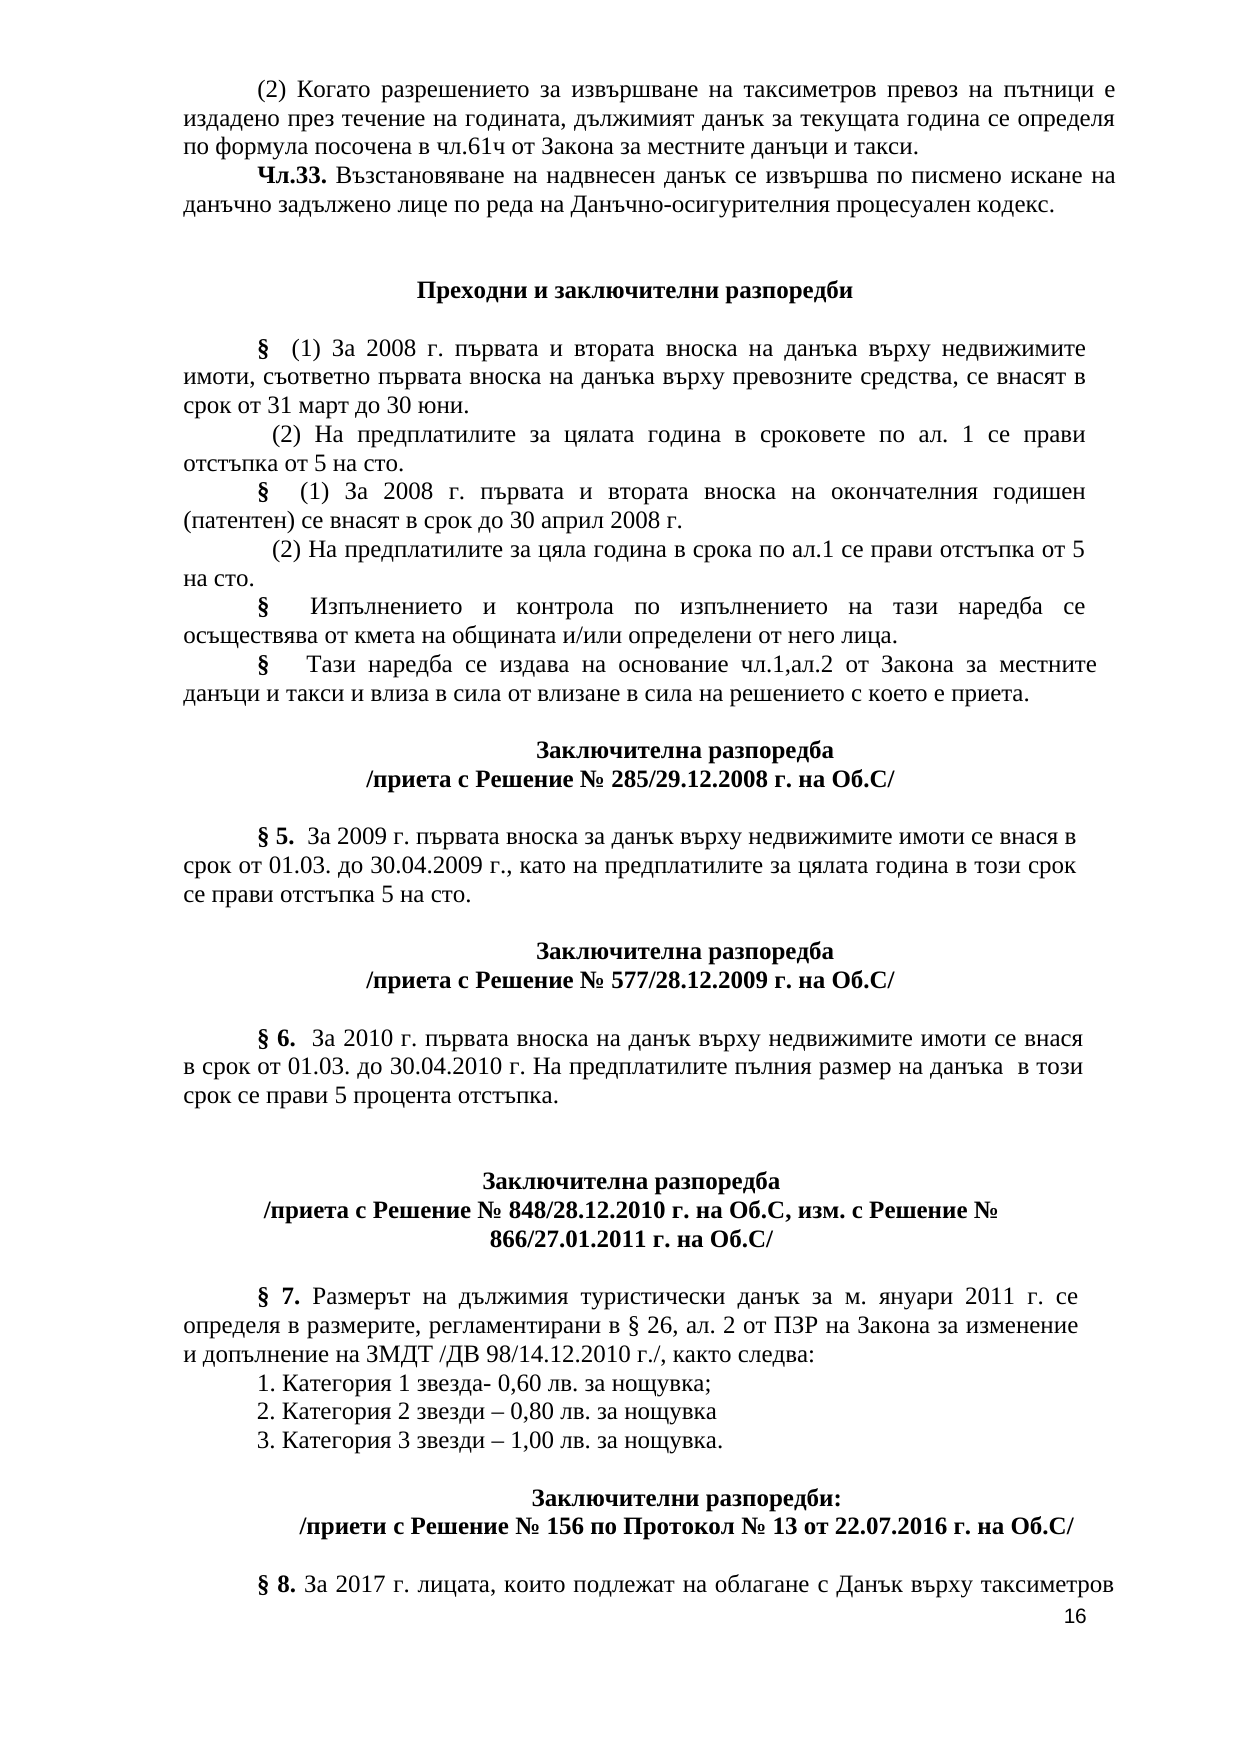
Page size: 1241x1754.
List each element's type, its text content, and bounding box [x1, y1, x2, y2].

text § (1) За 2008 г. първата и втората вноска на данъка върху недвижимите имоти, съответно първата вноска на данъка върху превозните средства, се внасят в срок от 31 март до 30 юни. [183, 333, 1087, 419]
text § (1) За 2008 г. първата и втората вноска на окончателния годишен (патентен) се внасят в срок до 30 април 2008 г. [183, 476, 1087, 534]
text /приета с Решение № 848/28.12.2010 г. на Об.С, изм. с Решение № 866/27.01.2011 г. на Об.С/ [183, 1195, 1079, 1253]
text Заключителни разпоредби: [183, 1483, 1116, 1511]
text 1. Категория 1 звезда- 0,60 лв. за нощувка; [183, 1368, 1079, 1396]
text (2) На предплатилите за цялата година в сроковете по ал. 1 се прави отстъпка от 5 на сто. [183, 419, 1087, 476]
text § 5. За 2009 г. първата вноска за данък върху недвижимите имоти се внася в срок от 01.03. до 30.04.2009 г., като на предплатилите за цялата година в този срок се прави отстъпка 5 на сто. [183, 821, 1077, 908]
text § Тази наредба се издава на основание чл.1,ал.2 от Закона за местните данъци и такси и влиза в сила от влизане в сила на решението с което е приета. [183, 649, 1098, 706]
text § Изпълнението и контрола по изпълнението на тази наредба се осъществява от кмета на общината и/или определени от него лица. [183, 591, 1087, 649]
text Преходни и заключителни разпоредби [183, 275, 1087, 304]
text Чл.33. Възстановяване на надвнесен данък се извършва по писмено искане на данъчно задължено лице по реда на Данъчно-осигурителния процесуален кодекс. [183, 160, 1116, 218]
text § 8. За 2017 г. лицата, които подлежат на облагане с Данък върху таксиметров [183, 1569, 1116, 1598]
text § 6. За 2010 г. първата вноска на данък върху недвижимите имоти се внася в срок от 01.03. до 30.04.2010 г. На предплатилите пълния размер на данъка в този срок се прави 5 процента отстъпка. [183, 1023, 1084, 1109]
text /приети с Решение № 156 по Протокол № 13 от 22.07.2016 г. на Об.С/ [183, 1511, 1116, 1540]
text /приета с Решение № 285/29.12.2008 г. на Об.С/ [183, 764, 1077, 793]
text 3. Категория 3 звезди – 1,00 лв. за нощувка. [183, 1425, 1079, 1454]
text (2) На предплатилите за цяла година в срока по ал.1 се прави отстъпка от 5 на сто. [183, 534, 1087, 591]
text /приета с Решение № 577/28.12.2009 г. на Об.С/ [183, 965, 1077, 994]
text Заключителна разпоредба [183, 1166, 1079, 1195]
text § 7. Размерът на дължимия туристически данък за м. януари 2011 г. се определя в размерите, регламентирани в § 26, ал. 2 от ПЗР на Закона за изменение и допълнение на ЗМДТ /ДВ 98/14.12.2010 г./, както следва: [183, 1281, 1079, 1368]
text Заключителна разпоредба [183, 735, 1098, 764]
text 2. Категория 2 звезди – 0,80 лв. за нощувка [183, 1396, 1079, 1425]
text (2) Когато разрешението за извършване на таксиметров превоз на пътници е издадено през течение на годината, дължимият данък за текущата година се определя по формула посочена в чл.61ч от Закона за местните данъци и такси. [183, 74, 1116, 160]
text Заключителна разпоредба [183, 936, 1098, 965]
